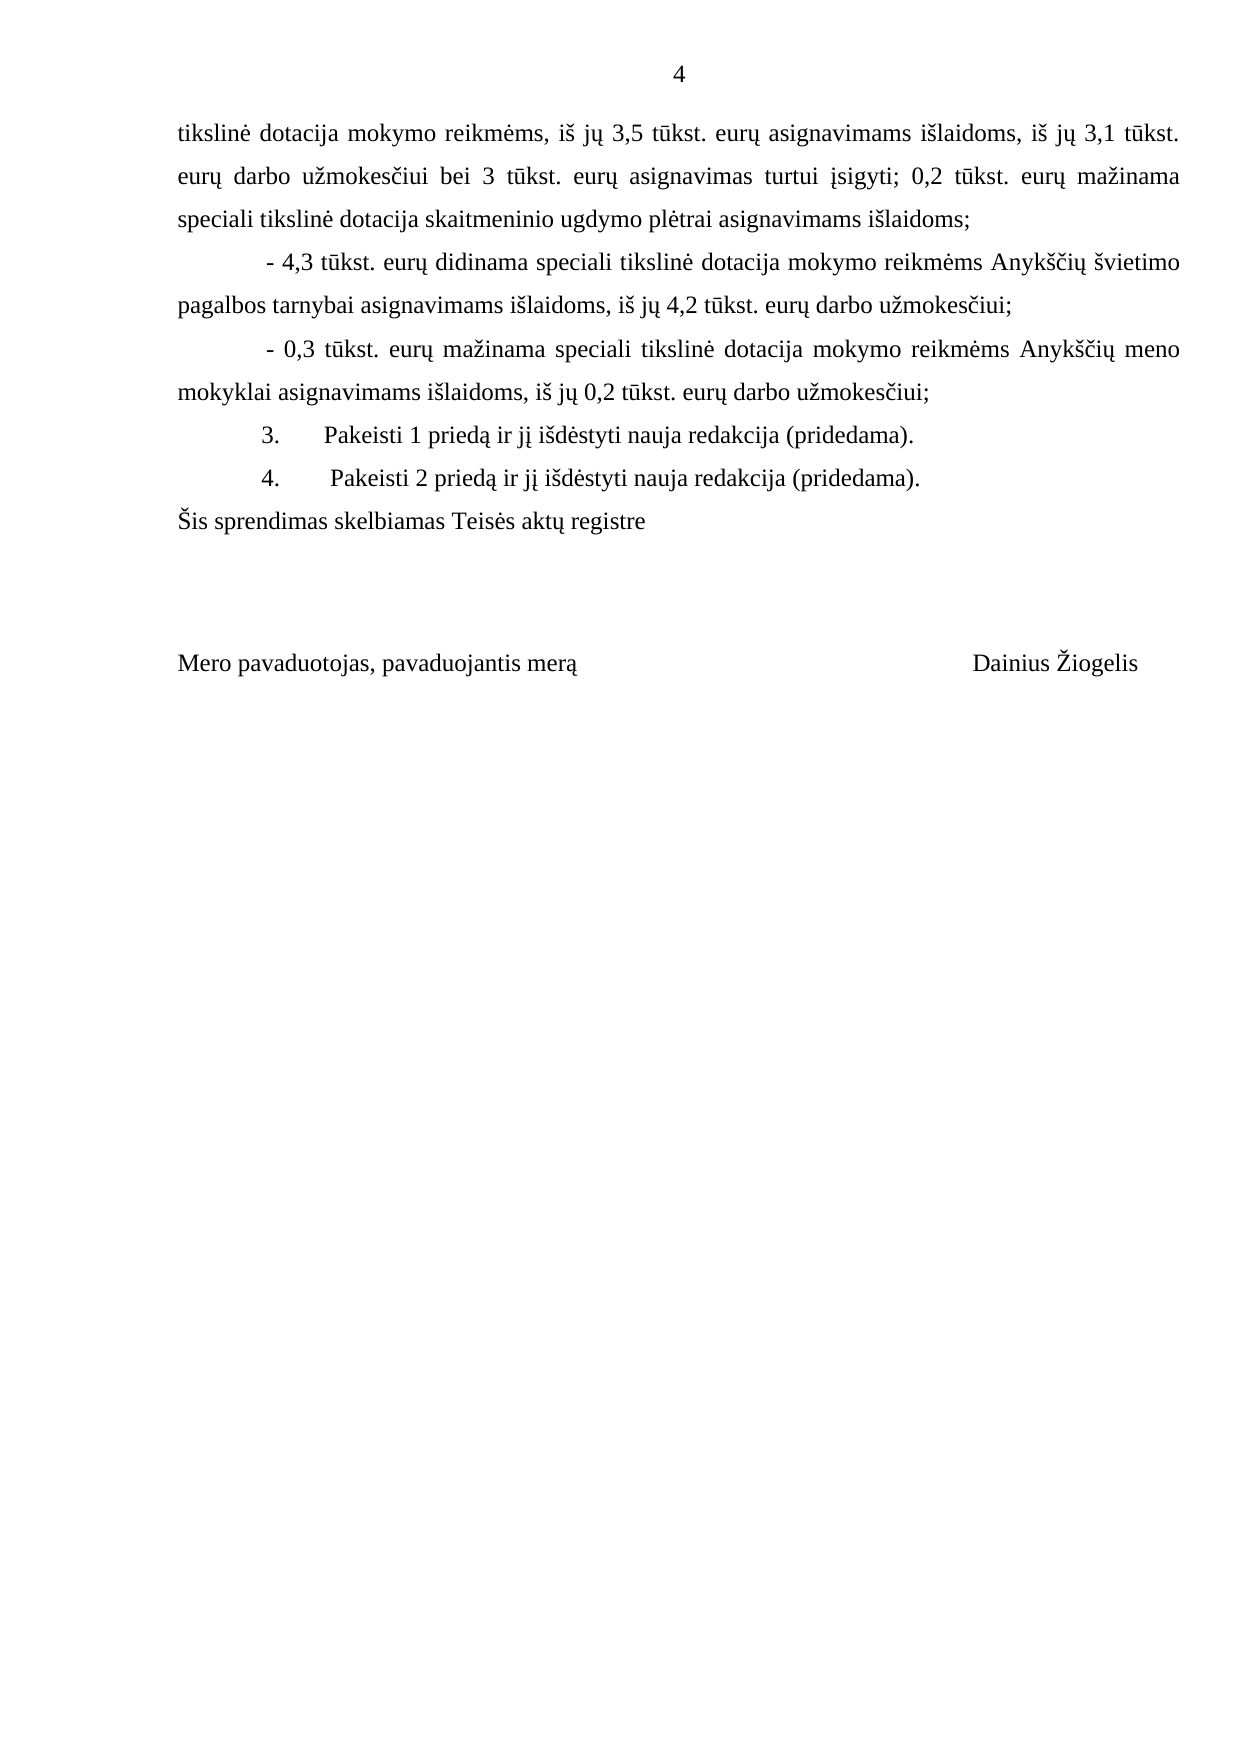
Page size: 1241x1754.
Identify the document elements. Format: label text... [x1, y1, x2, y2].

text Šis sprendimas skelbiamas Teisės aktų registre [177, 506, 1181, 535]
text - 0,3 tūkst. eurų mažinama speciali tikslinė dotacija mokymo reikmėms Anykščių meno mokyklai asignavimams išlaidoms, iš jų 0,2 tūkst. eurų darbo užmokesčiui; [177, 334, 1181, 406]
text Mero pavaduotojas, pavaduojantis merą Dainius Žiogelis [177, 648, 1181, 677]
text 3. Pakeisti 1 priedą ir jį išdėstyti nauja redakcija (pridedama). [177, 420, 1181, 449]
text 4. Pakeisti 2 priedą ir jį išdėstyti nauja redakcija (pridedama). [177, 463, 1181, 492]
text - 4,3 tūkst. eurų didinama speciali tikslinė dotacija mokymo reikmėms Anykščių švietimo pagalbos tarnybai asignavimams išlaidoms, iš jų 4,2 tūkst. eurų darbo užmokesčiui; [177, 247, 1181, 319]
text tikslinė dotacija mokymo reikmėms, iš jų 3,5 tūkst. eurų asignavimams išlaidoms, iš jų 3,1 tūkst. eurų darbo užmokesčiui bei 3 tūkst. eurų asignavimas turtui įsigyti; 0,2 tūkst. eurų mažinama speciali tikslinė dotacija skaitmeninio ugdymo plėtrai asignavimams išlaidoms; [177, 118, 1181, 233]
